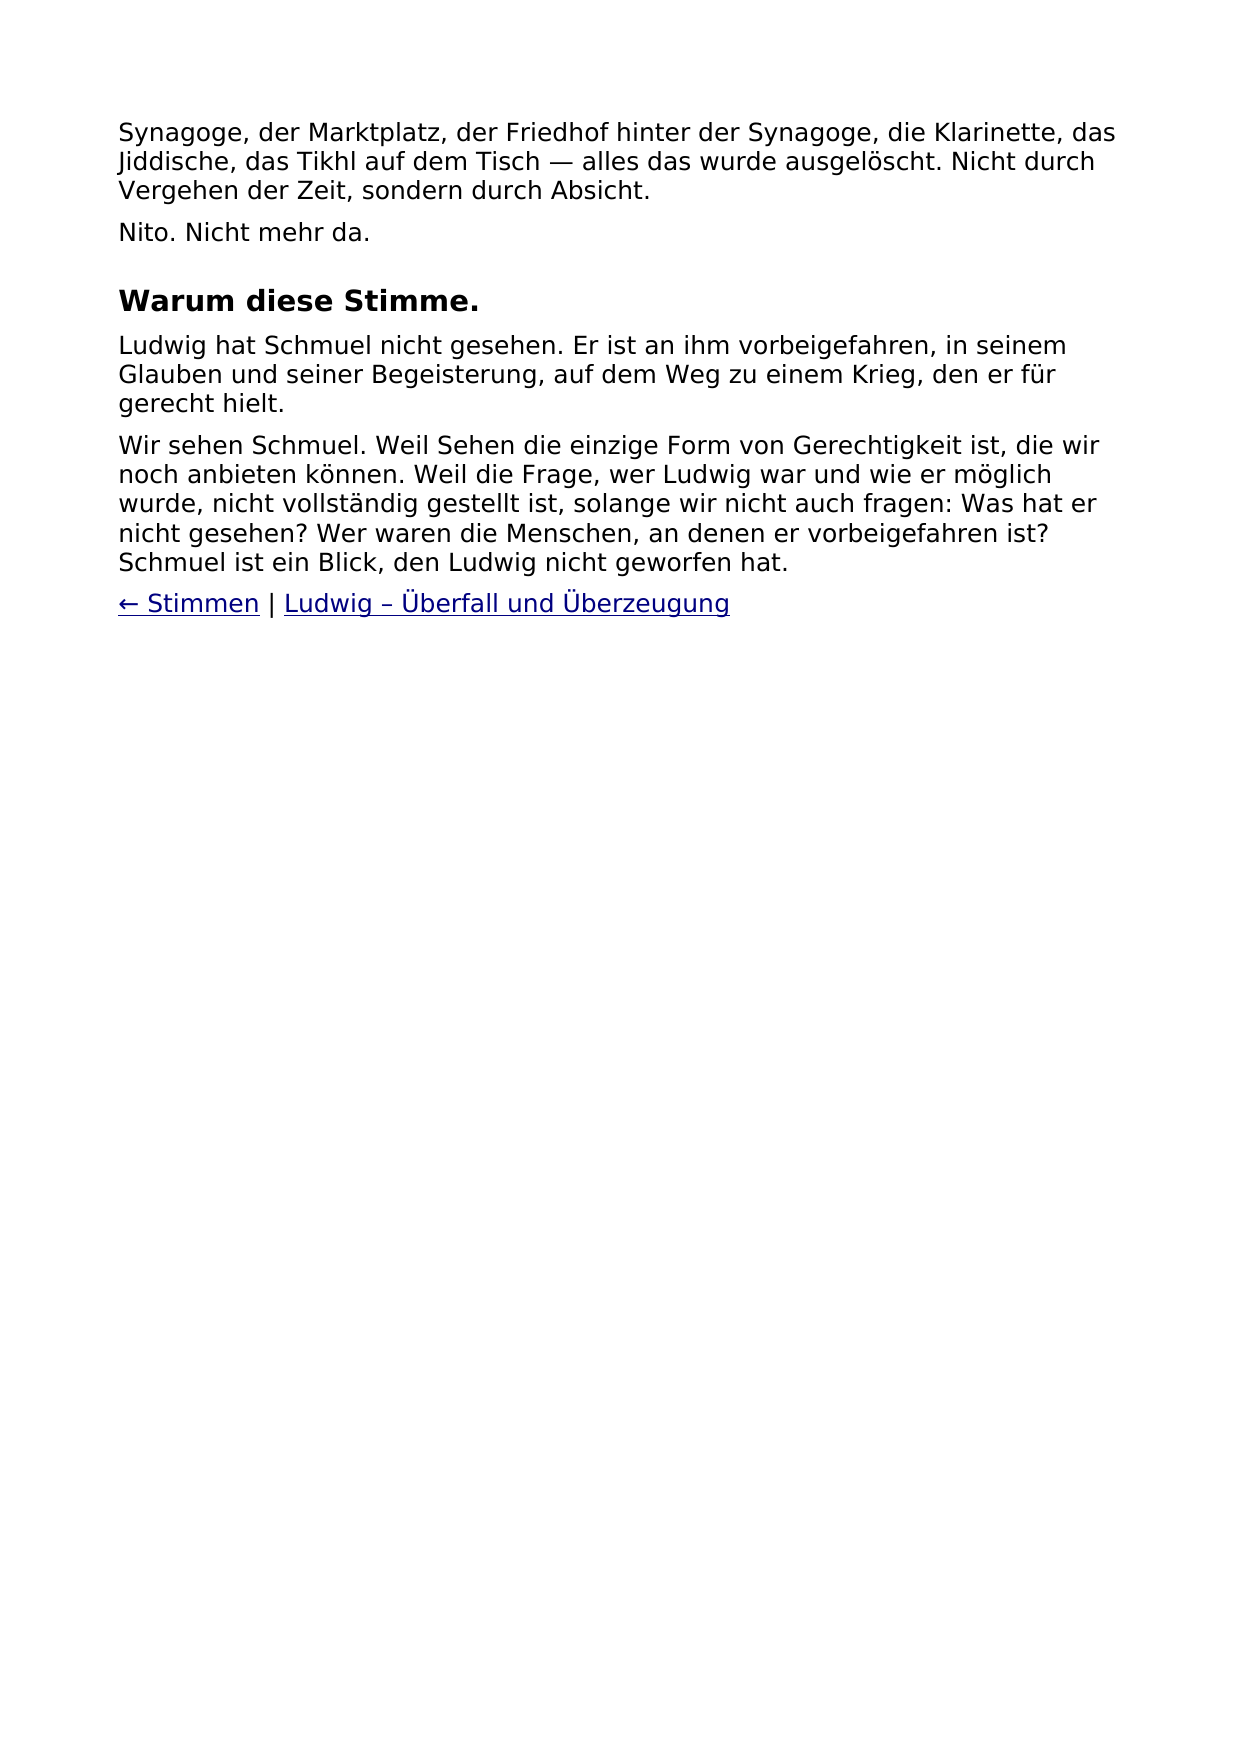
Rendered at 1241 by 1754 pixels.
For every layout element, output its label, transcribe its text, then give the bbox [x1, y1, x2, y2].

text Wir sehen Schmuel. Weil Sehen die einzige Form von Gerechtigkeit ist, die wir noch anbieten können. Weil die Frage, wer Ludwig war und wie er möglich wurde, nicht vollständig gestellt ist, solange wir nicht auch fragen: Was hat er nicht gesehen? Wer waren die Menschen, an denen er vorbeigefahren ist? Schmuel ist ein Blick, den Ludwig nicht geworfen hat. [118, 431, 1122, 577]
subtitle Warum diese Stimme. [118, 285, 1122, 319]
text ← Stimmen | Ludwig – Überfall und Überzeugung [118, 589, 1122, 619]
text Ludwig hat Schmuel nicht gesehen. Er ist an ihm vorbeigefahren, in seinem Glauben und seiner Begeisterung, auf dem Weg zu einem Krieg, den er für gerecht hielt. [118, 331, 1122, 419]
text Synagoge, der Marktplatz, der Friedhof hinter der Synagoge, die Klarinette, das Jiddische, das Tikhl auf dem Tisch — alles das wurde ausgelöscht. Nicht durch Vergehen der Zeit, sondern durch Absicht. [118, 118, 1122, 206]
text Nito. Nicht mehr da. [118, 218, 1122, 247]
